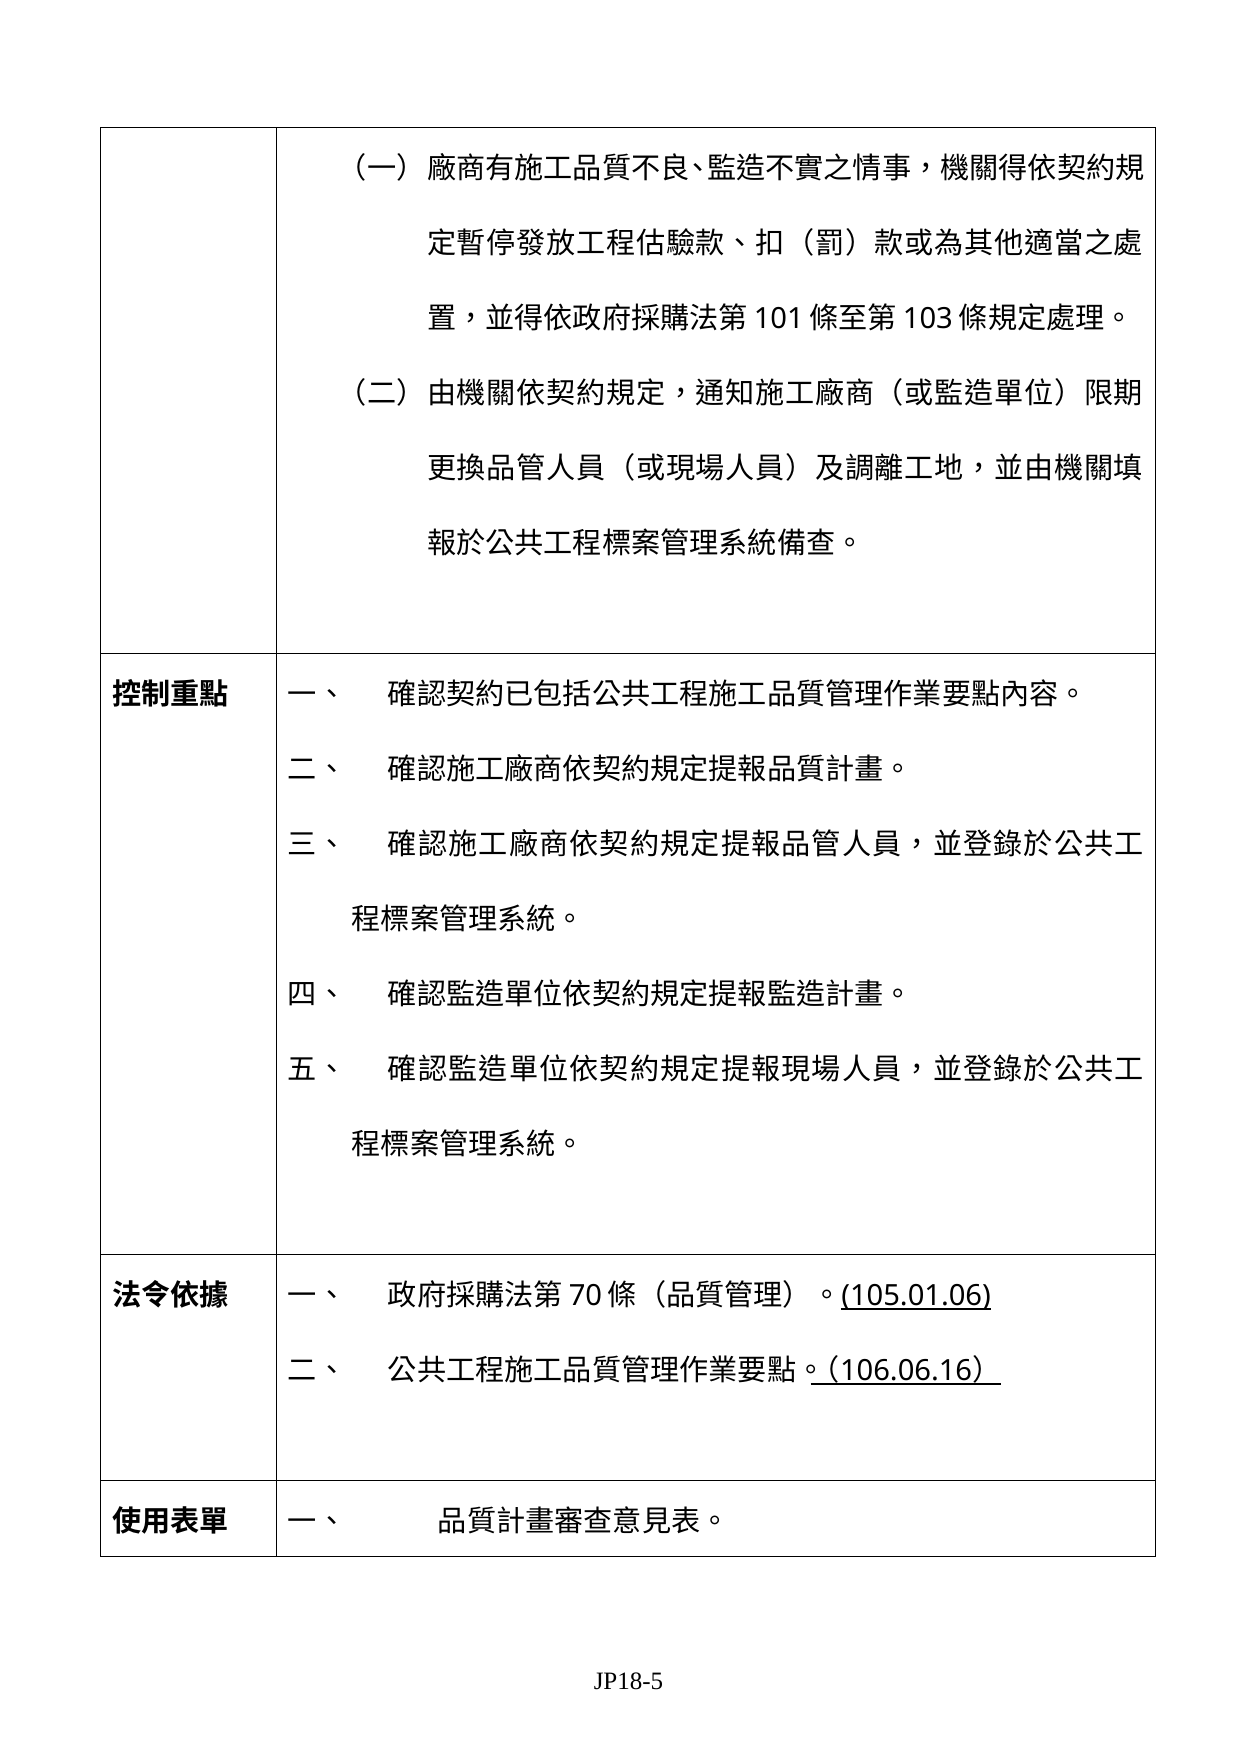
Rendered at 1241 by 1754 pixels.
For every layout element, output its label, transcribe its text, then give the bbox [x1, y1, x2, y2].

table_cell 品質計畫審查意見表。 品管人員登錄表。 監造計畫審查意見表。 監造單位現場人員登錄表。 [277, 1481, 1155, 1556]
table_cell [101, 128, 276, 653]
table_cell 工程主辦單位視個案特性及實際需要，將公共工程施工品質管理作業要點內容，納入契約。 施工廠商管理： 計畫管制： 督促施工廠商依契約規定期限提報品質計畫，品質計畫得視工程規模及性質，分整體品質計畫與分項品質計畫二種。 整體品質計畫之內容，除機關及監造單位另有規定外，應包括：（1）查核金額以上工程：管理責任、施工要領、品質管理標準、材料及施工檢驗程序、自主檢查表、不合格品之管制、矯正與預防措施、內部品質稽核及文件紀錄管理系統等。（2）新臺幣1千萬元以上未達查核金額之工程：品質管理標準、材料及施工檢驗程序、自主檢查表及文件紀錄管理系統等。（3）公告金額以上未達新臺幣一千萬元之工程：材料及施工檢驗程序及自主檢查表等。 工程具機電設備者，應增訂設備功能運轉檢測程序及標準。 分項品質計畫之內容，除機關及監造單位另有規定外，應包括施工要領、品質管理標準、材料及施工檢驗程序、自主檢查表等項目。 品質計畫審查意見表參考範例，詳品質計畫審查意見表（使用表單1）。 人員管制： 督促施工廠商依契約規定，於開工前將符合契約規定之品管人員提報監造單位審查，並於經機關核定後，由機關填報於公共工程標案管理系統備查；品管人員異動或工程竣工時，亦同。 品管人員之資格及人數規定如下：（1）新臺幣2千萬元以上未達巨額採購之工程，至少1人。（2）巨額採購之工程，至少2人。（3）查核金額以上之工程，品管人員應專職，不得跨越其他標案，且施工時應在工地執行職務；新臺幣2千萬元以上未達查核金額之工程，品管人員得同時擔任其他法規允許之職務，但不得跨越其他標案，且施工時應在工地執行職務。 品管人員有不適任之情形者，通知廠商撤換。 品管人員登錄表參考範例，詳品管人員登錄表（使用表單2）。 監造單位管理： 計畫管制： 督促監造單位依契約規定期限提報監造計畫。 監造計畫之內容，除機關另有規定外，應包括：（1）查核金額以上工程：監造範圍、監造組織、品質計畫審查作業程序、施工計畫審查作業程序、材料與設備抽驗程序及標準、施工抽查程序及標準、品質稽核、文件紀錄管理系統等。（2）新臺幣1千萬元以上未達查核金額之工程：監造範圍、品質計畫審查作業程序、施工計畫審查作業程序、材料與設備抽驗程序及標準、施工抽查程序及標準、文件紀錄管理系統等。（3）公告金額以上未達新臺幣1千萬元之工程：品質計畫審查作業程序、施工計畫審查作業程序、材料與設備抽驗程序及標準、施工抽查程序及標準等。 工程具機電設備者，應增訂設備功能運轉測試等抽驗程序及標準。 監造計畫審查意見表參考範例，詳監造計畫審查意見表（使用表單3）。 人員管制： 於招標文件內訂定監造單位派駐現場人員之資格及人數。 督促監造單位依契約規定，於開工前將符合契約規定之現場人員提報機關核定後，由機關填報於公共工程標案管理系統備查；現場人員異動或工程竣工時，亦同。 現場人員之人數規定如下：（1）查核金額以上未達巨額採購之工程，至少1人。（2）巨額採購之工程，至少2人。（3）現場人員應專職，不得跨越其他標案，且施工時應在工地執行職務。 現場人員有不適任之情形者，通知監造單位撤換。 現場人員登錄表參考範例，詳監造單位現場人員登錄表（使用表單4）。 未落實品管或監造工作之處理： 廠商有施工品質不良、監造不實之情事，機關得依契約規定暫停發放工程估驗款、扣（罰）款或為其他適當之處置，並得依政府採購法第101條至第103條規定處理。 由機關依契約規定，通知施工廠商（或監造單位）限期更換品管人員（或現場人員）及調離工地，並由機關填報於公共工程標案管理系統備查。 [277, 128, 1155, 653]
table_cell 法令依據 [101, 1255, 276, 1480]
table_cell 使用表單 [101, 1481, 276, 1556]
table_cell 政府採購法第70條（品質管理）。(105.01.06) 公共工程施工品質管理作業要點。（106.06.16） [277, 1255, 1155, 1480]
table_cell 確認契約已包括公共工程施工品質管理作業要點內容。 確認施工廠商依契約規定提報品質計畫。 確認施工廠商依契約規定提報品管人員，並登錄於公共工程標案管理系統。 確認監造單位依契約規定提報監造計畫。 確認監造單位依契約規定提報現場人員，並登錄於公共工程標案管理系統。 [277, 654, 1155, 1254]
table_cell 控制重點 [101, 654, 276, 1254]
